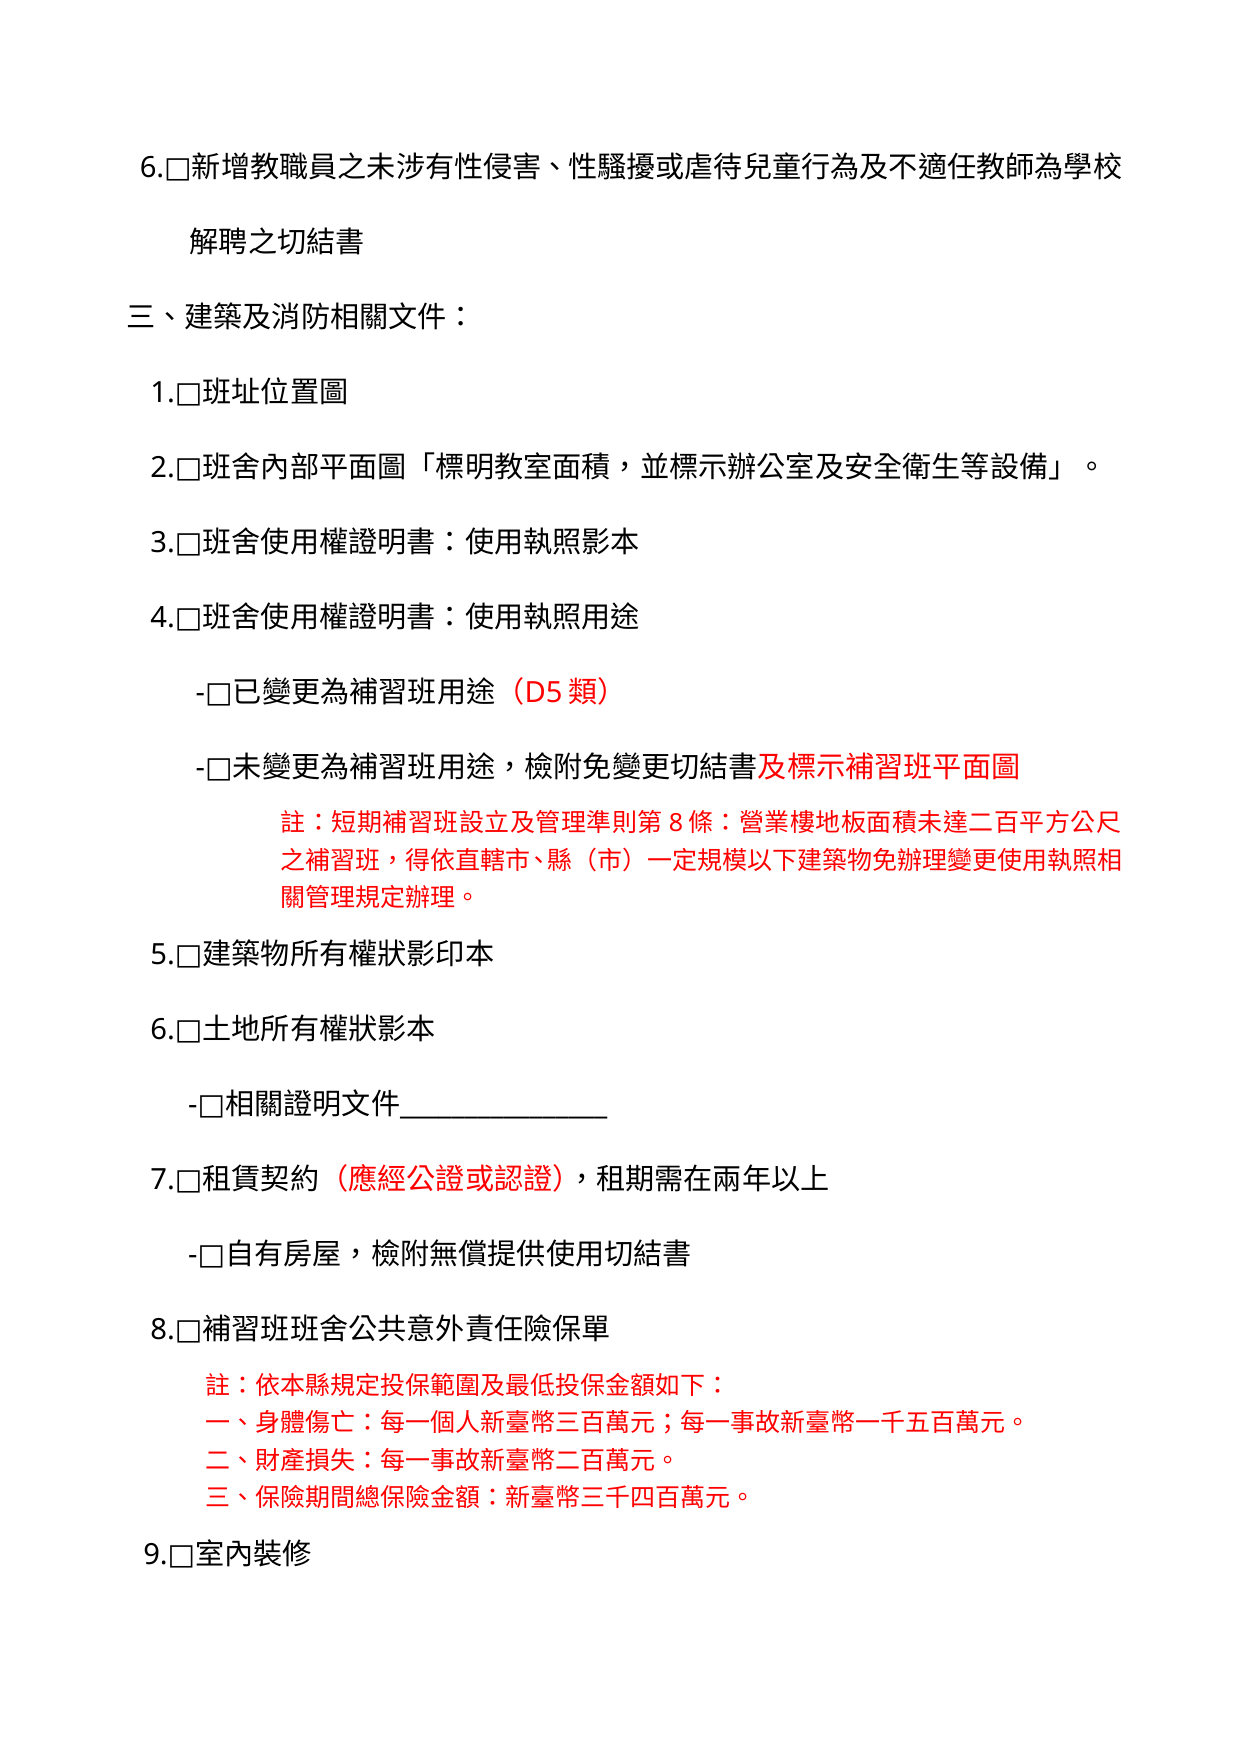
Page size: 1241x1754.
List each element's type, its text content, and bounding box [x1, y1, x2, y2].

text 2.□班舍內部平面圖「標明教室面積，並標示辦公室及安全衛生等設備」。 [150, 427, 1122, 502]
text 三、保險期間總保險金額：新臺幣三千四百萬元。 [206, 1477, 1122, 1514]
text -□自有房屋，檢附無償提供使用切結書 [150, 1214, 1122, 1289]
text 5.□建築物所有權狀影印本 [150, 914, 1122, 989]
text -□相關證明文件________________ [150, 1064, 1122, 1139]
text 1.□班址位置圖 [150, 352, 1122, 427]
text -□未變更為補習班用途，檢附免變更切結書及標示補習班平面圖 [150, 727, 1122, 802]
text 註：短期補習班設立及管理準則第8條：營業樓地板面積未達二百平方公尺之補習班，得依直轄市、縣（市）一定規模以下建築物免辦理變更使用執照相關管理規定辦理。 [280, 802, 1122, 914]
text 註：依本縣規定投保範圍及最低投保金額如下： [206, 1364, 1122, 1402]
text 8.□補習班班舍公共意外責任險保單 [150, 1289, 1122, 1364]
text 6.□土地所有權狀影本 [150, 989, 1122, 1064]
text 9.□室內裝修 [143, 1514, 1122, 1589]
text 一、身體傷亡：每一個人新臺幣三百萬元；每一事故新臺幣一千五百萬元。 [206, 1402, 1122, 1439]
text -□已變更為補習班用途（D5類） [150, 652, 1122, 727]
text 三、建築及消防相關文件： [118, 277, 1122, 352]
text 二、財產損失：每一事故新臺幣二百萬元。 [206, 1439, 1122, 1477]
text 3.□班舍使用權證明書：使用執照影本 [150, 502, 1122, 577]
text 6.□新增教職員之未涉有性侵害、性騷擾或虐待兒童行為及不適任教師為學校解聘之切結書 [139, 127, 1122, 277]
text 4.□班舍使用權證明書：使用執照用途 [150, 577, 1122, 652]
text 7.□租賃契約（應經公證或認證），租期需在兩年以上 [150, 1139, 1122, 1214]
